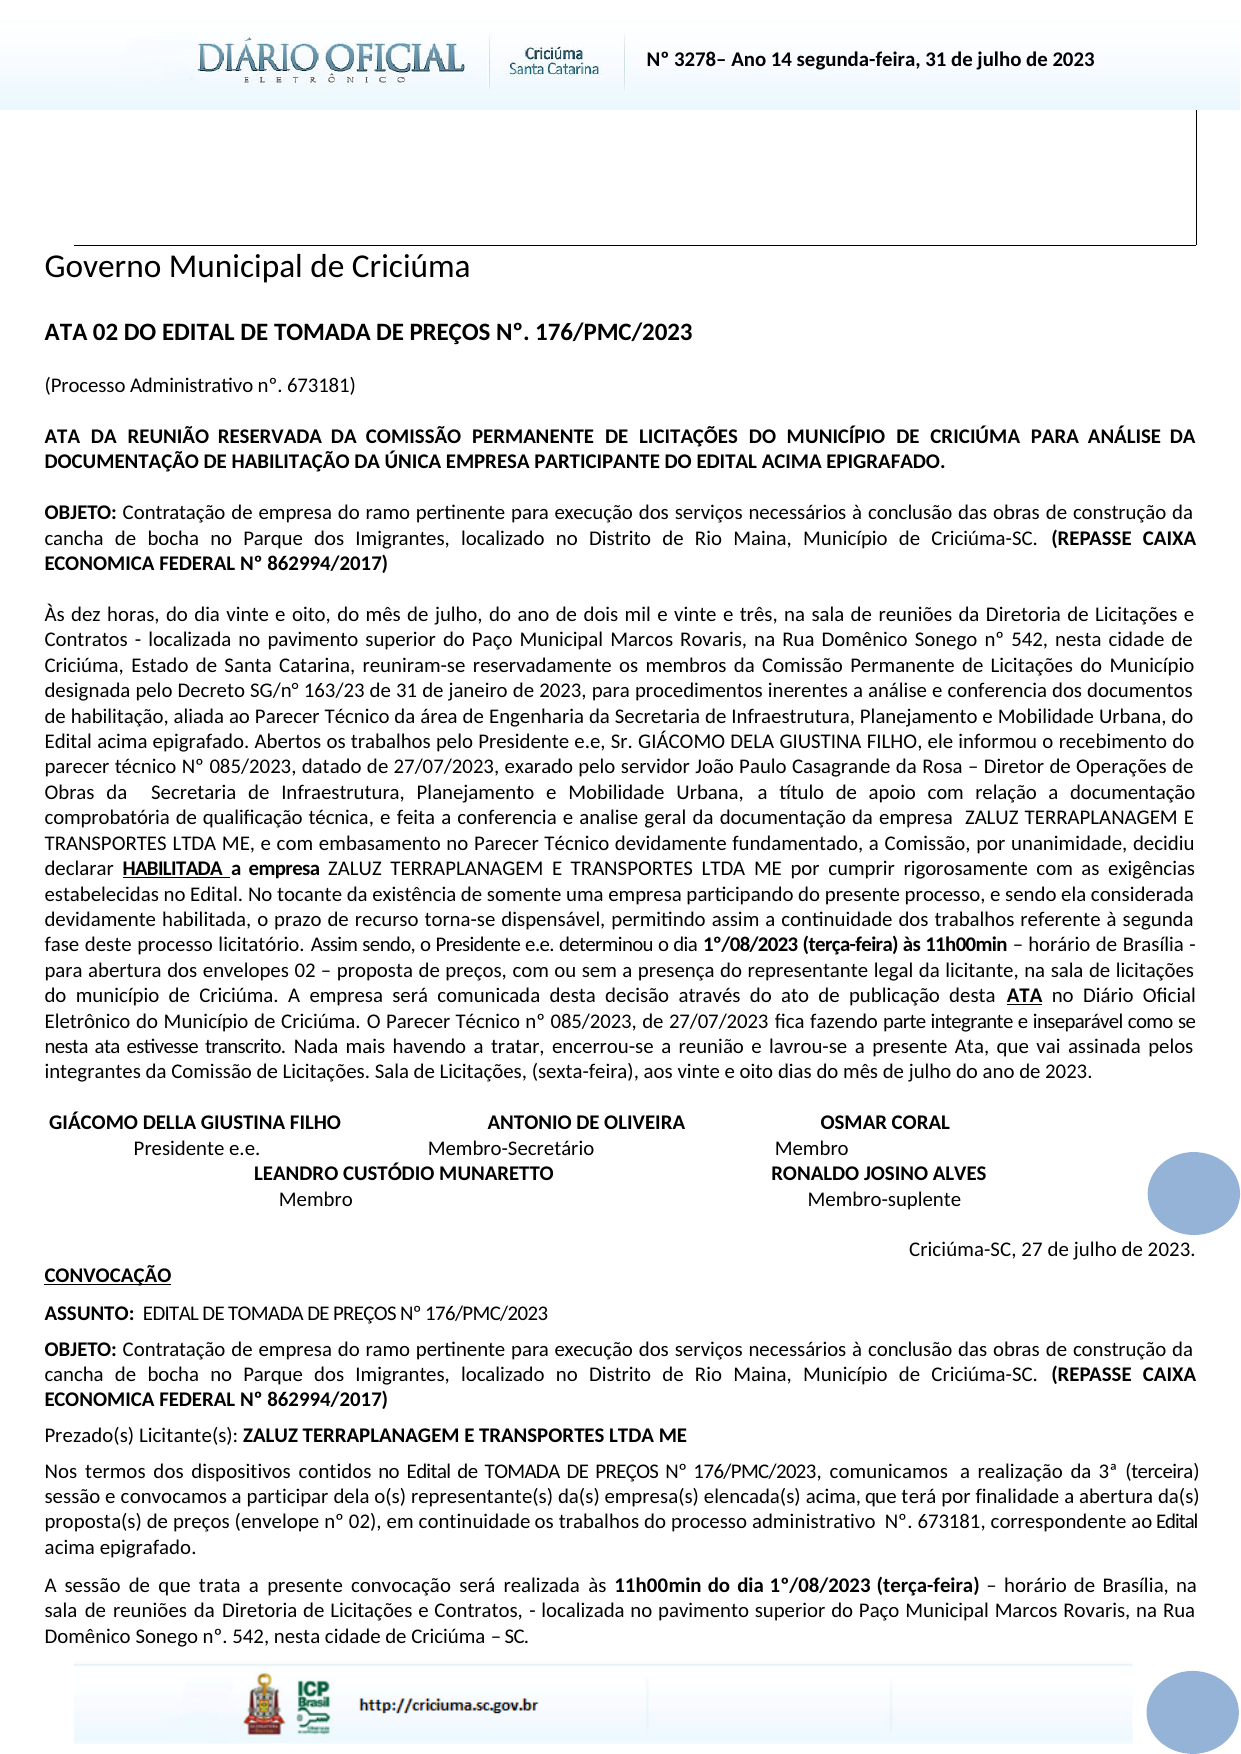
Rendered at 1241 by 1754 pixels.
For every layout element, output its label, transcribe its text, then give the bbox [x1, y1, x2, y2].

text LEANDRO CUSTÓDIO MUNARETTO RONALDO JOSINO ALVES [44, 1160, 1165, 1186]
text GIÁCOMO DELLA GIUSTINA FILHO ANTONIO DE OLIVEIRA OSMAR CORAL [44, 1109, 1196, 1135]
text Criciúma-SC, 27 de julho de 2023. [44, 1237, 1196, 1262]
text OBJETO: Contratação de empresa do ramo pertinente para execução dos serviços necessários à conclusão das obras de construção da cancha de bocha no Parque dos Imigrantes, localizado no Distrito de Rio Maina, Município de Criciúma-SC. (REPASSE CAIXA ECONOMICA FEDERAL Nº 862994/2017) [44, 1336, 1196, 1412]
text Nos termos dos dispositivos contidos no Edital de TOMADA DE PREÇOS Nº 176/PMC/2023, comunicamos a realização da 3ª (terceira) sessão e convocamos a participar dela o(s) representante(s) da(s) empresa(s) elencada(s) acima, que terá por finalidade a abertura da(s) proposta(s) de preços (envelope nº 02), em continuidade os trabalhos do processo administrativo Nº. 673181, correspondente ao Edital acima epigrafado. [44, 1458, 1199, 1559]
text CONVOCAÇÃO [44, 1262, 1196, 1287]
text Às dez horas, do dia vinte e oito, do mês de julho, do ano de dois mil e vinte e três, na sala de reuniões da Diretoria de Licitações e Contratos - localizada no pavimento superior do Paço Municipal Marcos Rovaris, na Rua Domênico Sonego nº 542, nesta cidade de Criciúma, Estado de Santa Catarina, reuniram-se reservadamente os membros da Comissão Permanente de Licitações do Município designada pelo Decreto SG/n° 163/23 de 31 de janeiro de 2023, para procedimentos inerentes a análise e conferencia dos documentos de habilitação, aliada ao Parecer Técnico da área de Engenharia da Secretaria de Infraestrutura, Planejamento e Mobilidade Urbana, do Edital acima epigrafado. Abertos os trabalhos pelo Presidente e.e, Sr. GIÁCOMO DELA GIUSTINA FILHO, ele informou o recebimento do parecer técnico Nº 085/2023, datado de 27/07/2023, exarado pelo servidor João Paulo Casagrande da Rosa – Diretor de Operações de Obras da Secretaria de Infraestrutura, Planejamento e Mobilidade Urbana, a título de apoio com relação a documentação comprobatória de qualificação técnica, e feita a conferencia e analise geral da documentação da empresa ZALUZ TERRAPLANAGEM E TRANSPORTES LTDA ME, e com embasamento no Parecer Técnico devidamente fundamentado, a Comissão, por unanimidade, decidiu declarar HABILITADA a empresa ZALUZ TERRAPLANAGEM E TRANSPORTES LTDA ME por cumprir rigorosamente com as exigências estabelecidas no Edital. No tocante da existência de somente uma empresa participando do presente processo, e sendo ela considerada devidamente habilitada, o prazo de recurso torna-se dispensável, permitindo assim a continuidade dos trabalhos referente à segunda fase deste processo licitatório. Assim sendo, o Presidente e.e. determinou o dia 1º/08/2023 (terça-feira) às 11h00min – horário de Brasília - para abertura dos envelopes 02 – proposta de preços, com ou sem a presença do representante legal da licitante, na sala de licitações do município de Criciúma. A empresa será comunicada desta decisão através do ato de publicação desta ATA no Diário Oficial Eletrônico do Município de Criciúma. O Parecer Técnico nº 085/2023, de 27/07/2023 fica fazendo parte integrante e inseparável como se nesta ata estivesse transcrito. Nada mais havendo a tratar, encerrou-se a reunião e lavrou-se a presente Ata, que vai assinada pelos integrantes da Comissão de Licitações. Sala de Licitações, (sexta-feira), aos vinte e oito dias do mês de julho do ano de 2023. [44, 601, 1196, 1084]
text ATA 02 DO EDITAL DE TOMADA DE PREÇOS Nº. 176/PMC/2023 [44, 316, 1198, 347]
text (Processo Administrativo nº. 673181) [44, 372, 1198, 398]
text Membro Membro-suplente [44, 1186, 1151, 1211]
text ATA DA REUNIÃO RESERVADA DA COMISSÃO PERMANENTE DE LICITAÇÕES DO MUNICÍPIO DE CRICIÚMA PARA ANÁLISE DA DOCUMENTAÇÃO DE HABILITAÇÃO DA ÚNICA EMPRESA PARTICIPANTE DO EDITAL ACIMA EPIGRAFADO. [44, 423, 1196, 474]
text A sessão de que trata a presente convocação será realizada às 11h00min do dia 1º/08/2023 (terça-feira) – horário de Brasília, na sala de reuniões da Diretoria de Licitações e Contratos, - localizada no pavimento superior do Paço Municipal Marcos Rovaris, na Rua Domênico Sonego nº. 542, nesta cidade de Criciúma – SC. [44, 1572, 1197, 1648]
text Prezado(s) Licitante(s): ZALUZ TERRAPLANAGEM E TRANSPORTES LTDA ME [44, 1422, 1197, 1448]
text Presidente e.e. Membro-Secretário Membro [44, 1135, 1196, 1160]
text ASSUNTO: EDITAL DE TOMADA DE PREÇOS Nº 176/PMC/2023 [44, 1300, 1199, 1326]
text Governo Municipal de Criciúma [44, 245, 1196, 286]
text OBJETO: Contratação de empresa do ramo pertinente para execução dos serviços necessários à conclusão das obras de construção da cancha de bocha no Parque dos Imigrantes, localizado no Distrito de Rio Maina, Município de Criciúma-SC. (REPASSE CAIXA ECONOMICA FEDERAL Nº 862994/2017) [44, 499, 1196, 576]
